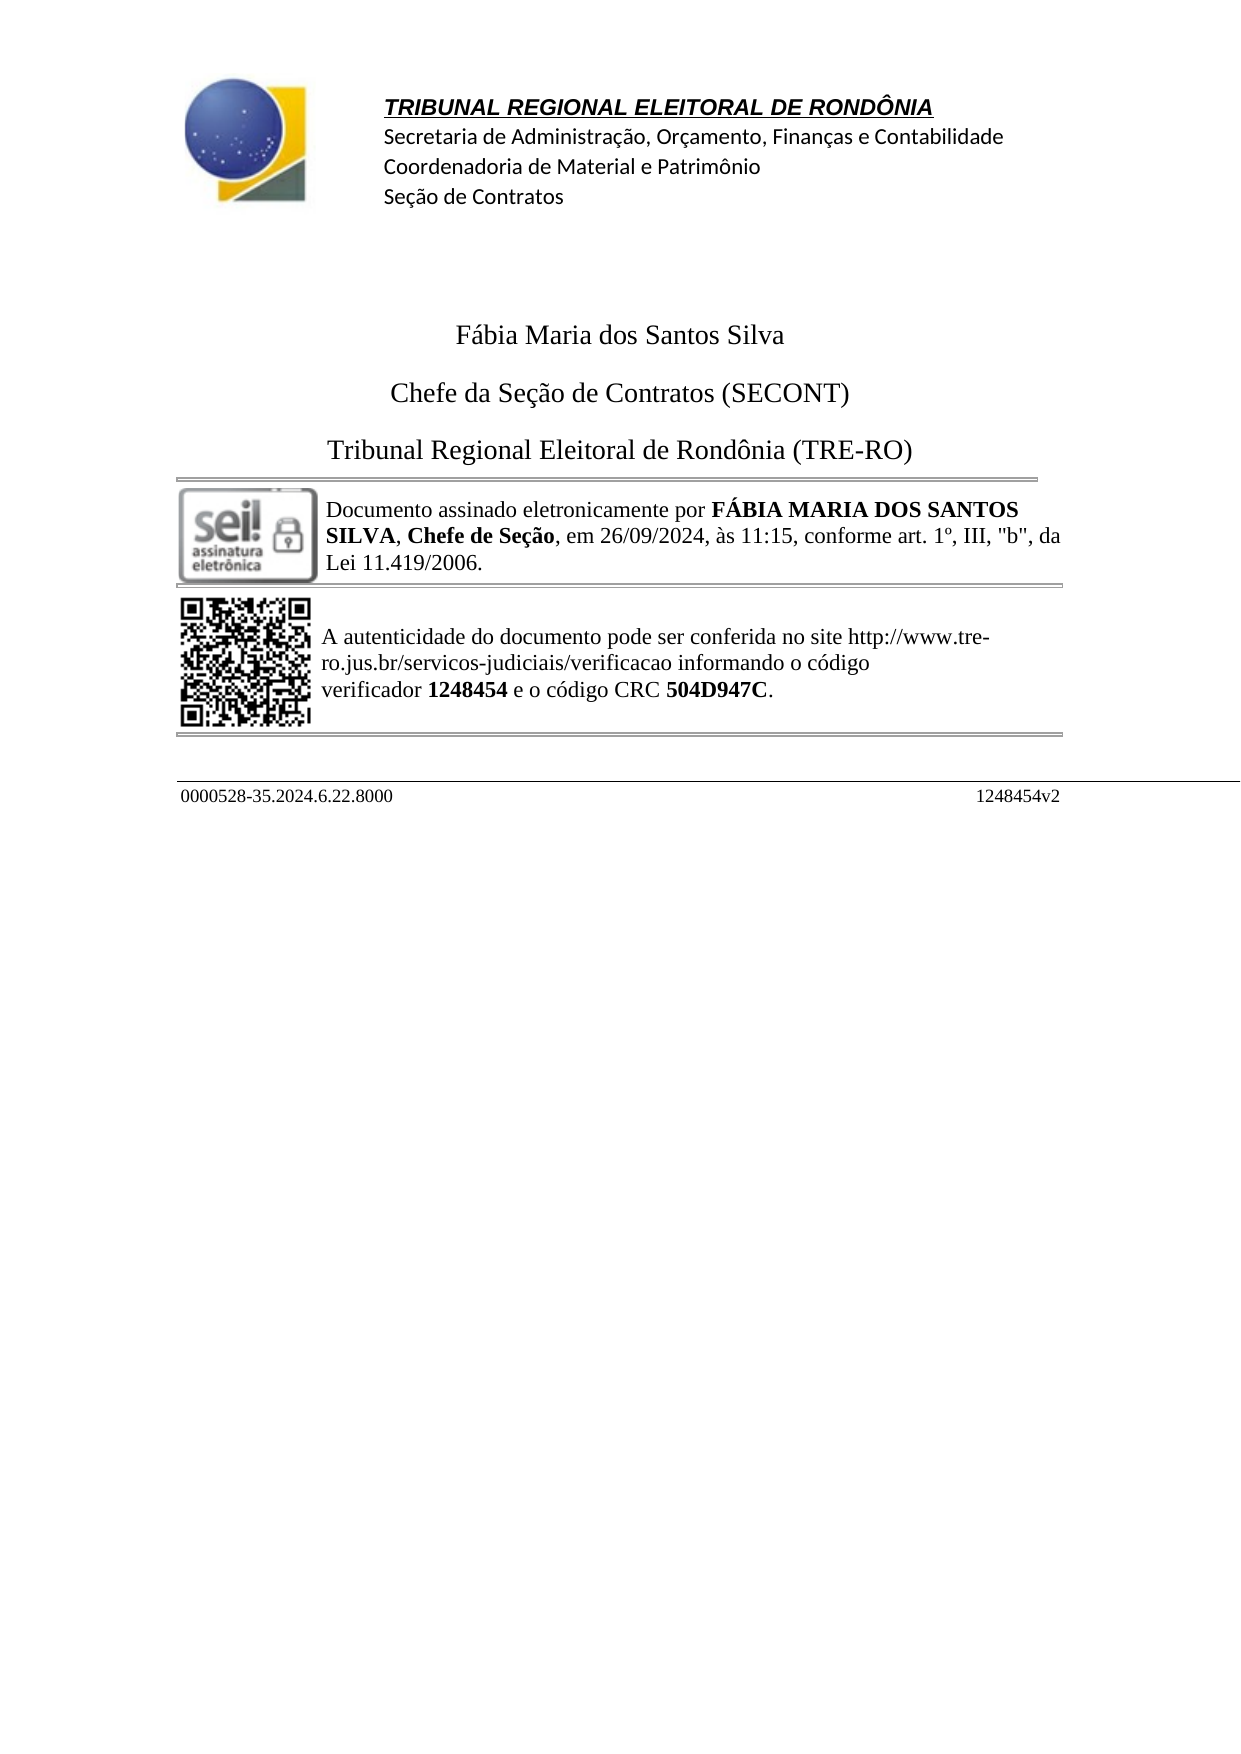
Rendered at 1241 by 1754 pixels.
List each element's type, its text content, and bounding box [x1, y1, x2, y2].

text Fábia Maria dos Santos Silva [190, 318, 1051, 351]
table_header [318, 488, 324, 583]
table_header Documento assinado eletronicamente por FÁBIA MARIA DOS SANTOS SILVA, Chefe de Seção, em 26/09/2024, às 11:15, conforme art. 1º, III, "b", da Lei 11.419/2006. [324, 488, 1072, 584]
table_header A autenticidade do documento pode ser conferida no site http://www.tre-ro.jus.br/servicos-judiciais/verificacao informando o código verificador 1248454 e o código CRC 504D947C. [319, 594, 1072, 731]
table_header 0000528-35.2024.6.22.8000 [177, 782, 620, 809]
text Chefe da Seção de Contratos (SECONT) [190, 376, 1051, 408]
text Tribunal Regional Eleitoral de Rondônia (TRE-RO) [190, 433, 1051, 465]
table_header [177, 594, 319, 731]
table_header 1248454v2 [620, 782, 1063, 809]
